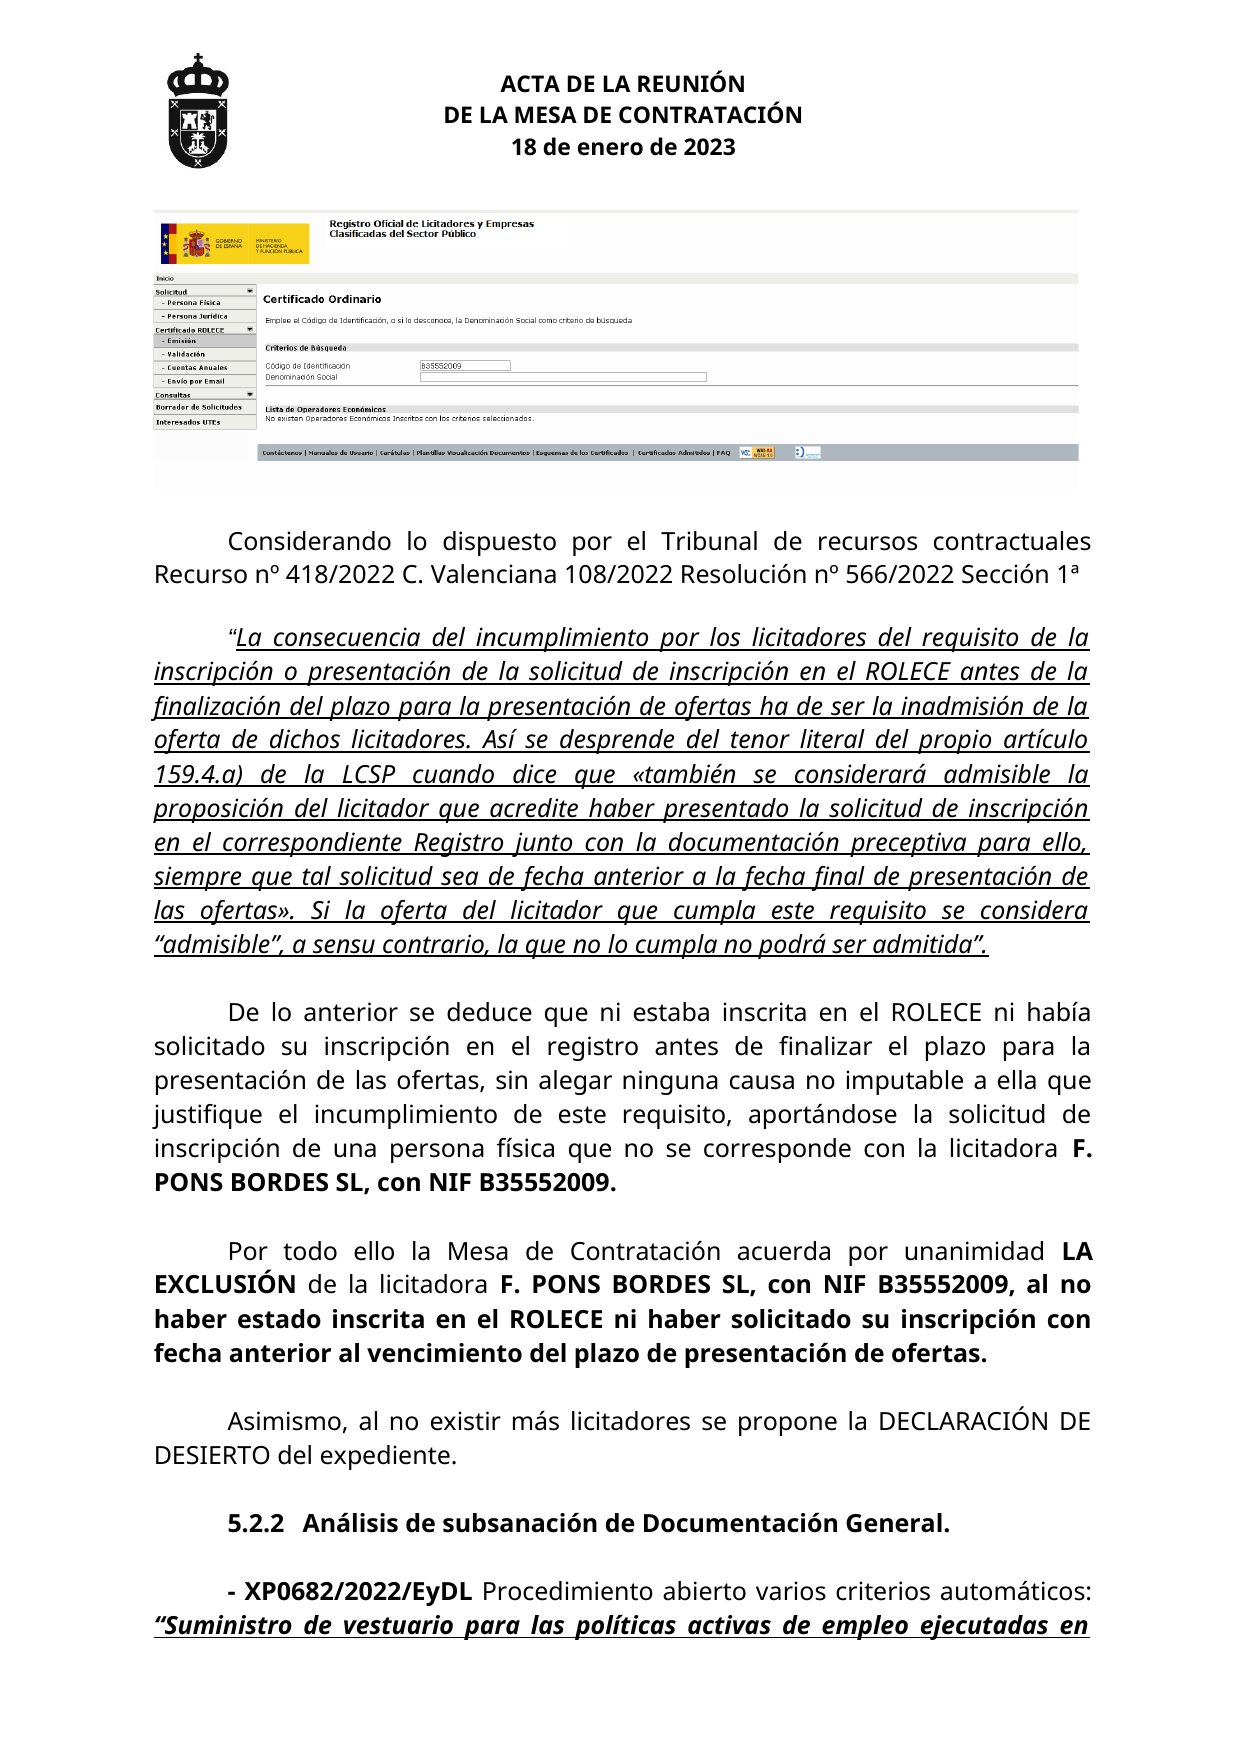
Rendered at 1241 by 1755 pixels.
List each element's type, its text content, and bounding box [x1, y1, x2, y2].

text Considerando lo dispuesto por el Tribunal de recursos contractuales Recurso nº 418/2022 C. Valenciana 108/2022 Resolución nº 566/2022 Sección 1ª [153, 523, 1093, 591]
text “La consecuencia del incumplimiento por los licitadores del requisito de la inscripción o presentación de la solicitud de inscripción en el ROLECE antes de la finalización del plazo para la presentación de ofertas ha de ser la inadmisión de la oferta de dichos licitadores. Así se desprende del tenor literal del propio artículo 159.4.a) de la LCSP cuando dice que «también se considerará admisible la proposición del licitador que acredite haber presentado la solicitud de inscripción en el correspondiente Registro junto con la documentación preceptiva para ello, siempre que tal solicitud sea de fecha anterior a la fecha final de presentación de las ofertas». Si la oferta del licitador que cumpla este requisito se considera “admisible”, a sensu contrario, la que no lo cumpla no podrá ser admitida”. [153, 620, 1093, 961]
list Análisis de subsanación de Documentación General. [227, 1506, 1093, 1540]
picture [164, 50, 231, 171]
text Asimismo, al no existir más licitadores se propone la DECLARACIÓN DE DESIERTO del expediente. [153, 1403, 1093, 1472]
text Por todo ello la Mesa de Contratación acuerda por unanimidad LA EXCLUSIÓN de la licitadora F. PONS BORDES SL, con NIF B35552009, al no haber estado inscrita en el ROLECE ni haber solicitado su inscripción con fecha anterior al vencimiento del plazo de presentación de ofertas. [153, 1233, 1093, 1369]
text De lo anterior se deduce que ni estaba inscrita en el ROLECE ni había solicitado su inscripción en el registro antes de finalizar el plazo para la presentación de las ofertas, sin alegar ninguna causa no imputable a ella que justifique el incumplimiento de este requisito, aportándose la solicitud de inscripción de una persona física que no se corresponde con la licitadora F. PONS BORDES SL, con NIF B35552009. [153, 995, 1093, 1199]
picture [153, 210, 1079, 453]
text - XP0682/2022/EyDL Procedimiento abierto varios criterios automáticos: “Suministro de vestuario para las políticas activas de empleo ejecutadas en [153, 1574, 1093, 1642]
